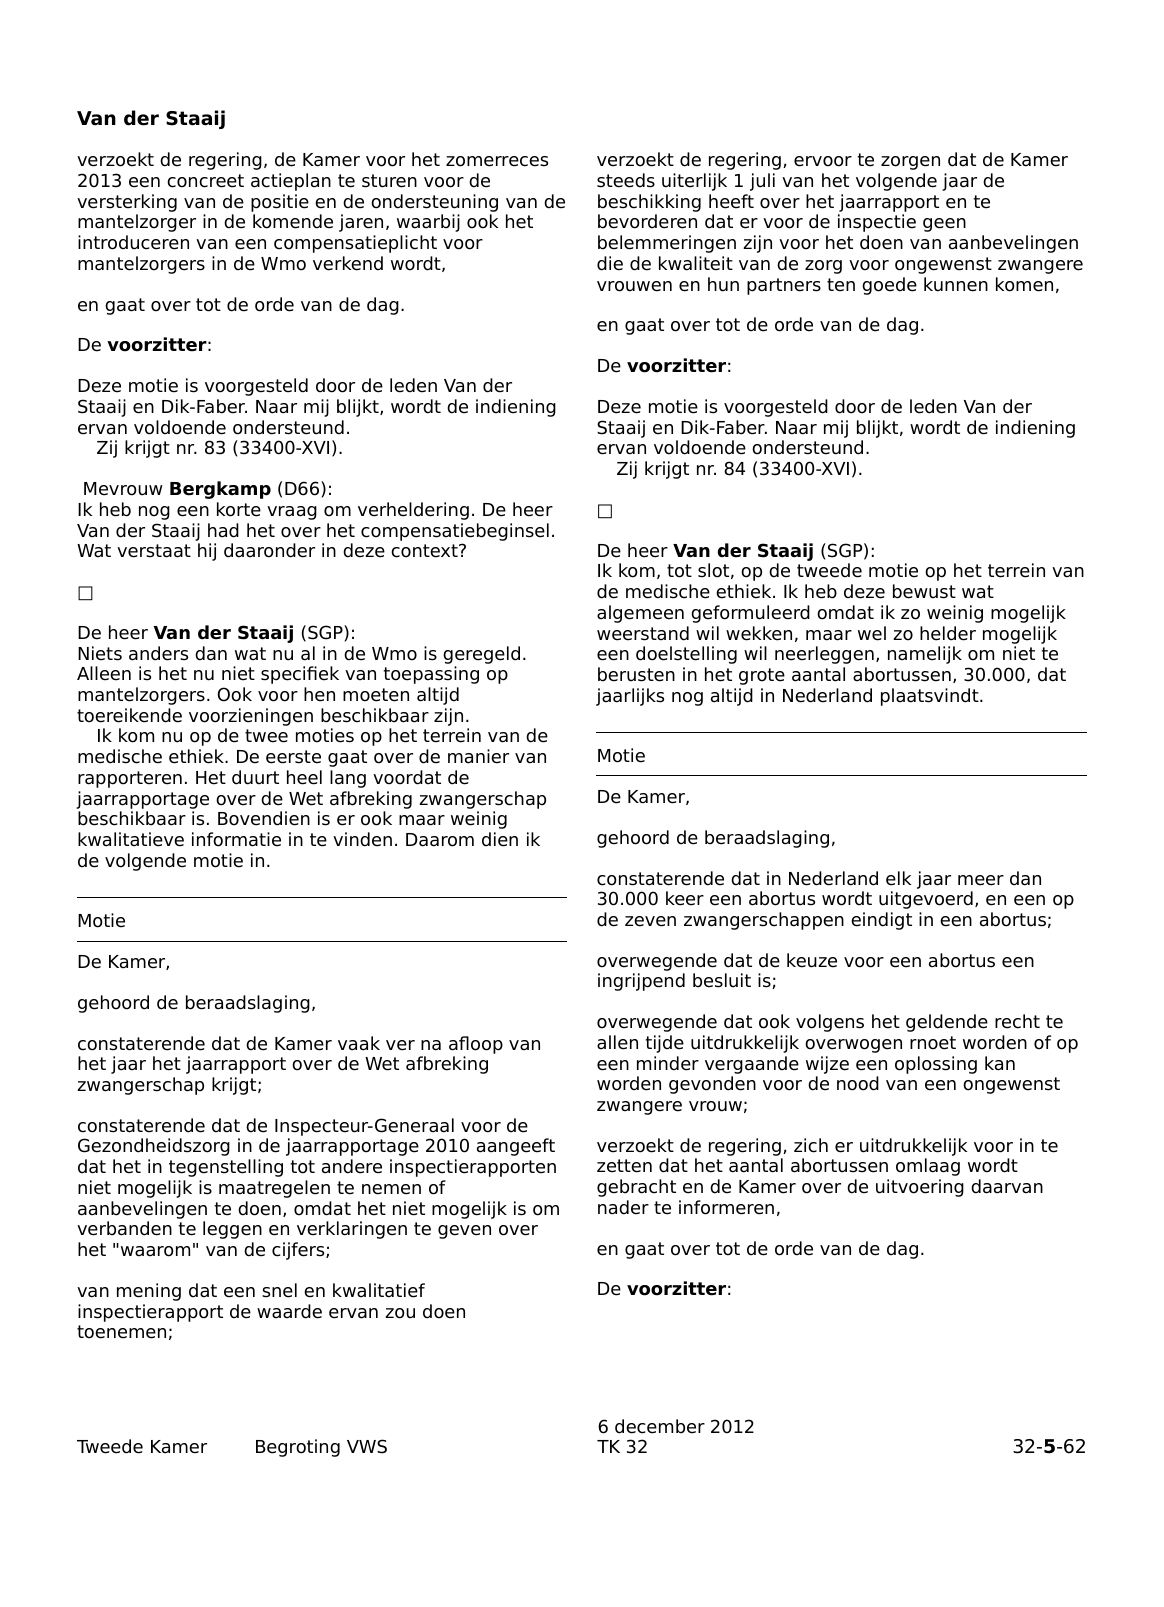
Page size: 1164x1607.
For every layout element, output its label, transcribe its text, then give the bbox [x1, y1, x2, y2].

text en gaat over tot de orde van de dag. [596, 315, 1087, 336]
text De Kamer, [596, 787, 1087, 808]
text Mevrouw Bergkamp (D66): [77, 479, 567, 500]
text De heer Van der Staaij (SGP): [596, 540, 1087, 561]
text De voorzitter: [596, 1279, 1087, 1300]
text constaterende dat de Inspecteur-Generaal voor de Gezondheidszorg in de jaarrapportage 2010 aangeeft dat het in tegenstelling tot andere inspectierapporten niet mogelijk is maatregelen te nemen of aanbevelingen te doen, omdat het niet mogelijk is om verbanden te leggen en verklaringen te geven over het "waarom" van de cijfers; [77, 1116, 567, 1261]
text overwegende dat ook volgens het geldende recht te allen tijde uitdrukkelijk overwogen rnoet worden of op een minder vergaande wijze een oplossing kan worden gevonden voor de nood van een ongewenst zwangere vrouw; [596, 1012, 1087, 1116]
text overwegende dat de keuze voor een abortus een ingrijpend besluit is; [596, 951, 1087, 992]
text verzoekt de regering, ervoor te zorgen dat de Kamer steeds uiterlijk 1 juli van het volgende jaar de beschikking heeft over het jaarrapport en te bevorderen dat er voor de inspectie geen belemmeringen zijn voor het doen van aanbevelingen die de kwaliteit van de zorg voor ongewenst zwangere vrouwen en hun partners ten goede kunnen komen, [596, 150, 1087, 295]
text en gaat over tot de orde van de dag. [596, 1238, 1087, 1259]
text gehoord de beraadslaging, [77, 993, 567, 1013]
text Ik kom nu op de twee moties op het terrein van de medische ethiek. De eerste gaat over de manier van rapporteren. Het duurt heel lang voordat de jaarrapportage over de Wet afbreking zwangerschap beschikbaar is. Bovendien is er ook maar weinig kwalitatieve informatie in te vinden. Daarom dien ik de volgende motie in. [77, 726, 567, 871]
text Deze motie is voorgesteld door de leden Van der Staaij en Dik-Faber. Naar mij blijkt, wordt de indiening ervan voldoende ondersteund. [77, 376, 567, 438]
text constaterende dat de Kamer vaak ver na afloop van het jaar het jaarrapport over de Wet afbreking zwangerschap krijgt; [77, 1033, 567, 1096]
text Deze motie is voorgesteld door de leden Van der Staaij en Dik-Faber. Naar mij blijkt, wordt de indiening ervan voldoende ondersteund. [596, 397, 1087, 459]
text □ [596, 500, 1087, 520]
text en gaat over tot de orde van de dag. [77, 294, 567, 315]
text Ik heb nog een korte vraag om verheldering. De heer Van der Staaij had het over het compensatiebeginsel. Wat verstaat hij daaronder in deze context? [77, 500, 567, 562]
text Zij krijgt nr. 84 (33400-XVI). [596, 459, 1087, 480]
text constaterende dat in Nederland elk jaar meer dan 30.000 keer een abortus wordt uitgevoerd, en een op de zeven zwangerschappen eindigt in een abortus; [596, 868, 1087, 931]
text verzoekt de regering, zich er uitdrukkelijk voor in te zetten dat het aantal abortussen omlaag wordt gebracht en de Kamer over de uitvoering daarvan nader te informeren, [596, 1136, 1087, 1218]
text De voorzitter: [596, 356, 1087, 377]
text verzoekt de regering, de Kamer voor het zomerreces 2013 een concreet actieplan te sturen voor de versterking van de positie en de ondersteuning van de mantelzorger in de komende jaren, waarbij ook het introduceren van een compensatieplicht voor mantelzorgers in de Wmo verkend wordt, [77, 150, 567, 274]
text Motie [77, 911, 567, 932]
text van mening dat een snel en kwalitatief inspectierapport de waarde ervan zou doen toenemen; [77, 1281, 567, 1343]
text De voorzitter: [77, 335, 567, 356]
text Ik kom, tot slot, op de tweede motie op het terrein van de medische ethiek. Ik heb deze bewust wat algemeen geformuleerd omdat ik zo weinig mogelijk weerstand wil wekken, maar wel zo helder mogelijk een doelstelling wil neerleggen, namelijk om niet te berusten in het grote aantal abortussen, 30.000, dat jaarlijks nog altijd in Nederland plaatsvindt. [596, 561, 1087, 706]
text □ [77, 582, 567, 603]
text Niets anders dan wat nu al in de Wmo is geregeld. Alleen is het nu niet specifiek van toepassing op mantelzorgers. Ook voor hen moeten altijd toereikende voorzieningen beschikbaar zijn. [77, 643, 567, 726]
text Zij krijgt nr. 83 (33400-XVI). [77, 438, 567, 459]
text Motie [596, 746, 1087, 767]
text De heer Van der Staaij (SGP): [77, 623, 567, 643]
text gehoord de beraadslaging, [596, 828, 1087, 848]
text De Kamer, [77, 952, 567, 973]
